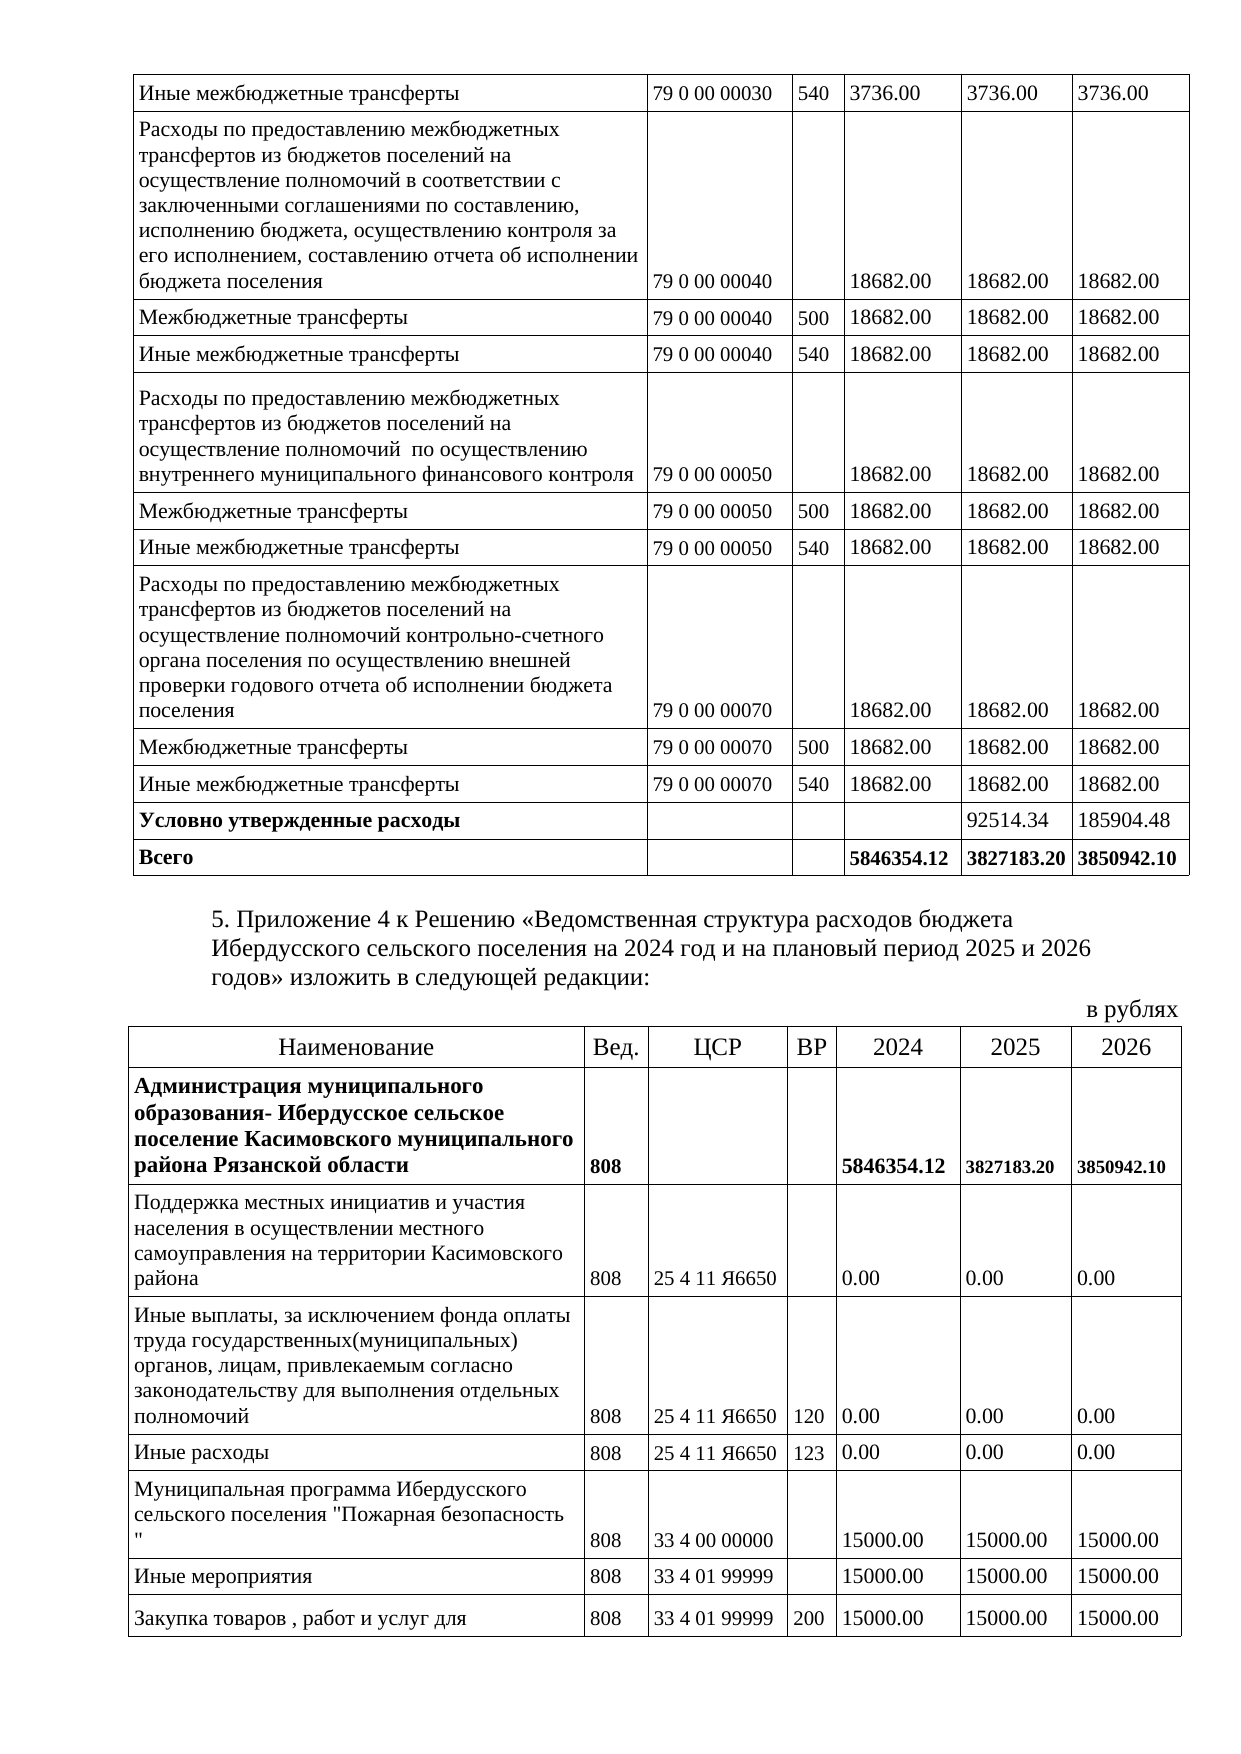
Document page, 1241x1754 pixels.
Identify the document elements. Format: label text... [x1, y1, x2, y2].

table_cell 18682,00 [1073, 300, 1189, 335]
table_cell 808 [585, 1185, 648, 1296]
table_cell 200 [788, 1595, 836, 1636]
table_cell [648, 803, 792, 838]
table_cell 5846354,12 [837, 1068, 960, 1183]
table_cell 3827183,20 [962, 840, 1072, 875]
table_cell 120 [788, 1297, 836, 1433]
table_cell [788, 1471, 836, 1557]
table_cell 1000,00 [1072, 1435, 1181, 1470]
table_cell 808 [585, 1559, 648, 1594]
table_cell 25 4 11 Я6650 [649, 1185, 787, 1296]
table_cell 540 [793, 530, 844, 565]
table_cell 540 [793, 766, 844, 802]
table_cell Условно утвержденные расходы [134, 803, 647, 838]
table_cell 18682,00 [845, 530, 961, 565]
table_cell 1000,00 [961, 1185, 1071, 1296]
table_cell 79 0 00 00050 [648, 373, 792, 492]
table_cell 15000,00 [1072, 1559, 1181, 1594]
table_cell 540 [793, 336, 844, 372]
table_cell Иные межбюджетные трансферты [134, 530, 647, 565]
table_cell 18682,00 [845, 373, 961, 492]
table_cell 808 [585, 1068, 648, 1183]
table_header [584, 990, 648, 1026]
table_cell 18682,00 [1073, 112, 1189, 298]
table_cell 18682,00 [1073, 530, 1189, 565]
table_cell 5846354,12 [845, 840, 961, 875]
table_cell 18682,00 [1073, 493, 1189, 528]
table_cell 500 [793, 300, 844, 335]
table_cell 3850942,10 [1072, 1068, 1181, 1183]
table_cell 3850942,10 [1073, 840, 1189, 875]
table_cell 2025 [961, 1027, 1071, 1067]
table_cell 15000,00 [1072, 1471, 1181, 1557]
table_header [788, 990, 836, 1026]
table_cell 500 [793, 493, 844, 528]
table_cell 3736,00 [962, 75, 1072, 111]
table_cell 18682,00 [962, 729, 1072, 765]
table_cell 18682,00 [962, 566, 1072, 728]
table_cell [649, 1068, 787, 1183]
table_cell [788, 1185, 836, 1296]
table_cell 18682,00 [962, 766, 1072, 802]
table_header [836, 990, 960, 1026]
table_cell Иные расходы [129, 1435, 584, 1470]
table_cell [793, 840, 844, 875]
table_cell 18682,00 [962, 336, 1072, 372]
table_cell 15000,00 [837, 1471, 960, 1557]
table_cell 79 0 00 00070 [648, 729, 792, 765]
table_cell 79 0 00 00030 [648, 75, 792, 111]
table_header [648, 990, 787, 1026]
table_header в рублях [1071, 990, 1181, 1026]
table_cell 15000,00 [837, 1595, 960, 1636]
table_cell Межбюджетные трансферты [134, 493, 647, 528]
table_cell 1000,00 [1072, 1185, 1181, 1296]
table_cell [648, 840, 792, 875]
table_cell 92514,34 [962, 803, 1072, 838]
table_cell Расходы по предоставлению межбюджетных трансфертов из бюджетов поселений на осуществление полномочий в соответствии с заключенными соглашениями по составлению, исполнению бюджета, осуществлению контроля за его исполнением, составлению отчета об исполнении бюджета поселения [134, 112, 647, 298]
table_cell [793, 803, 844, 838]
table_cell 15000,00 [837, 1559, 960, 1594]
table_cell 18682,00 [845, 493, 961, 528]
table_cell 79 0 00 00040 [648, 336, 792, 372]
table_cell 18682,00 [845, 336, 961, 372]
table_cell ВР [788, 1027, 836, 1067]
table_cell Администрация муниципального образования- Ибердусское сельское поселение Касимовского муниципального района Рязанской области [129, 1068, 584, 1183]
table_cell [793, 373, 844, 492]
table_cell Вед. [585, 1027, 648, 1067]
table_cell 79 0 00 00040 [648, 300, 792, 335]
table_cell 3827183,20 [961, 1068, 1071, 1183]
table_cell Поддержка местных инициатив и участия населения в осуществлении местного самоуправления на территории Касимовского района [129, 1185, 584, 1296]
table_cell ЦСР [649, 1027, 787, 1067]
table_cell 15000,00 [961, 1559, 1071, 1594]
table_cell 808 [585, 1297, 648, 1433]
table_cell 1000,00 [961, 1297, 1071, 1433]
table_cell 18682,00 [845, 300, 961, 335]
table_cell Муниципальная программа Ибердусского сельского поселения "Пожарная безопасность " [129, 1471, 584, 1557]
table_cell 2024 [837, 1027, 960, 1067]
table_cell 3736,00 [845, 75, 961, 111]
table_cell Наименование [129, 1027, 584, 1067]
table_cell 15000,00 [961, 1471, 1071, 1557]
table_cell 18682,00 [962, 530, 1072, 565]
table_cell 1000,00 [1072, 1297, 1181, 1433]
table_header [128, 990, 584, 1026]
table_cell 15000,00 [961, 1595, 1071, 1636]
table_cell 18682,00 [962, 493, 1072, 528]
table_cell [788, 1559, 836, 1594]
table_cell [793, 112, 844, 298]
table_cell 79 0 00 00070 [648, 566, 792, 728]
table_cell 2026 [1072, 1027, 1181, 1067]
table_cell 1000,00 [837, 1297, 960, 1433]
table_cell Иные межбюджетные трансферты [134, 336, 647, 372]
table_cell Всего [134, 840, 647, 875]
table_cell 18682,00 [1073, 566, 1189, 728]
list 5. Приложение 4 к Решению «Ведомственная структура расходов бюджета Ибердусского сельского поселения на 2024 год и на плановый период 2025 и 2026 годов» изложить в следующей редакции: [173, 904, 1152, 990]
table_cell 33 4 01 99999 [649, 1559, 787, 1594]
table_cell [845, 803, 961, 838]
table_cell [793, 566, 844, 728]
table_cell 79 0 00 00040 [648, 112, 792, 298]
table_header [960, 990, 1071, 1026]
table_cell 18682,00 [1073, 729, 1189, 765]
table_cell 123 [788, 1435, 836, 1470]
table_cell 1000,00 [837, 1435, 960, 1470]
table_cell 185904,48 [1073, 803, 1189, 838]
table_cell Иные межбюджетные трансферты [134, 766, 647, 802]
table_cell 79 0 00 00050 [648, 530, 792, 565]
table_cell 808 [585, 1435, 648, 1470]
table_cell 18682,00 [1073, 336, 1189, 372]
table_cell 808 [585, 1471, 648, 1557]
table_cell 540 [793, 75, 844, 111]
table_cell Иные межбюджетные трансферты [134, 75, 647, 111]
table_cell 18682,00 [962, 112, 1072, 298]
table_cell [788, 1068, 836, 1183]
table_cell 33 4 00 00000 [649, 1471, 787, 1557]
table_cell Иные выплаты, за исключением фонда оплаты труда государственных(муниципальных) органов, лицам, привлекаемым согласно законодательству для выполнения отдельных полномочий [129, 1297, 584, 1433]
table_cell 18682,00 [845, 566, 961, 728]
table_cell 18682,00 [845, 729, 961, 765]
table_cell 18682,00 [962, 373, 1072, 492]
table_cell 18682,00 [1073, 373, 1189, 492]
table_cell 3736,00 [1073, 75, 1189, 111]
table_cell 79 0 00 00070 [648, 766, 792, 802]
table_cell Межбюджетные трансферты [134, 729, 647, 765]
table_cell Расходы по предоставлению межбюджетных трансфертов из бюджетов поселений на осуществление полномочий по осуществлению внутреннего муниципального финансового контроля [134, 373, 647, 492]
table_cell Межбюджетные трансферты [134, 300, 647, 335]
table_cell 18682,00 [845, 766, 961, 802]
table_cell 15000,00 [1072, 1595, 1181, 1636]
table_cell 18682,00 [845, 112, 961, 298]
table_cell 25 4 11 Я6650 [649, 1297, 787, 1433]
table_cell 18682,00 [962, 300, 1072, 335]
table_cell 808 [585, 1595, 648, 1636]
table_cell Иные мероприятия [129, 1559, 584, 1594]
table_cell 1000,00 [961, 1435, 1071, 1470]
table_cell 500 [793, 729, 844, 765]
table_cell Расходы по предоставлению межбюджетных трансфертов из бюджетов поселений на осуществление полномочий контрольно-счетного органа поселения по осуществлению внешней проверки годового отчета об исполнении бюджета поселения [134, 566, 647, 728]
table_cell 79 0 00 00050 [648, 493, 792, 528]
table_cell 33 4 01 99999 [649, 1595, 787, 1636]
table_cell 1000,00 [837, 1185, 960, 1296]
table_cell Закупка товаров , работ и услуг для [129, 1595, 584, 1636]
table_cell 25 4 11 Я6650 [649, 1435, 787, 1470]
table_cell 18682,00 [1073, 766, 1189, 802]
